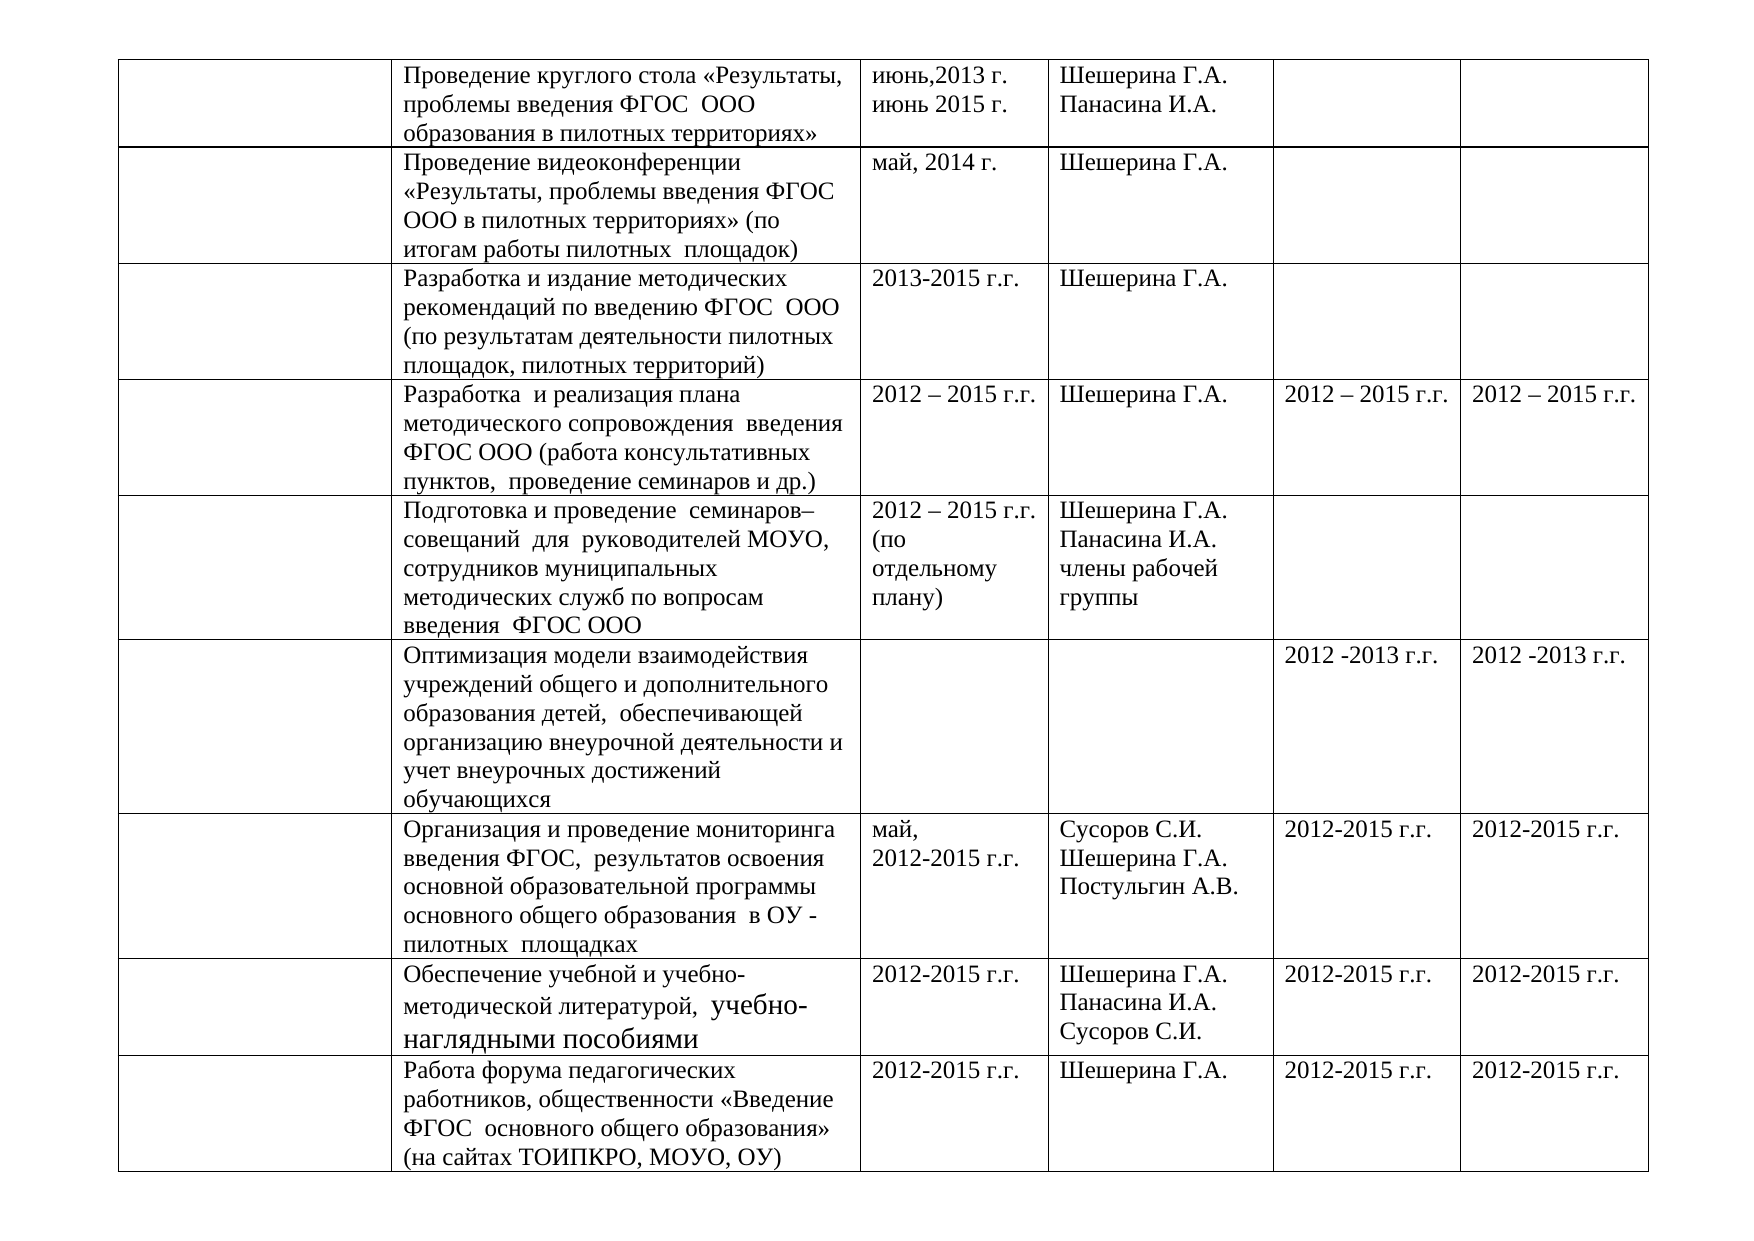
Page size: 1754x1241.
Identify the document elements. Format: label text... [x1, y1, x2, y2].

table_cell Разработка и издание методических рекомендаций по введению ФГОС ООО (по результатам деятельности пилотных площадок, пилотных территорий) [392, 264, 860, 378]
table_cell Шешерина Г.А. [1049, 1056, 1273, 1171]
table_cell 2012-2015 г.г. [861, 959, 1048, 1054]
table_cell [1274, 264, 1460, 378]
table_cell Шешерина Г.А. Панасина И.А. [1049, 60, 1273, 146]
table_cell [861, 640, 1048, 813]
table_cell Организация и проведение мониторинга введения ФГОС, результатов освоения основной образовательной программы основного общего образования в ОУ - пилотных площадках [392, 814, 860, 958]
table_cell Разработка и реализация плана методического сопровождения введения ФГОС ООО (работа консультативных пунктов, проведение семинаров и др.) [392, 380, 860, 494]
table_cell 2012 – 2015 г.г. [1461, 380, 1648, 494]
table_cell [119, 148, 391, 262]
table_cell 2012 -2013 г.г. [1274, 640, 1460, 813]
table_cell май, 2014 г. [861, 148, 1048, 262]
table_cell Проведение видеоконференции «Результаты, проблемы введения ФГОС ООО в пилотных территориях» (по итогам работы пилотных площадок) [392, 148, 860, 262]
table_cell [119, 380, 391, 494]
table_cell [1461, 60, 1648, 146]
table_cell Проведение круглого стола «Результаты, проблемы введения ФГОС ООО образования в пилотных территориях» [392, 60, 860, 146]
table_cell 2012-2015 г.г. [1461, 814, 1648, 958]
table_cell 2012-2015 г.г. [1274, 959, 1460, 1054]
table_cell 2013-2015 г.г. [861, 264, 1048, 378]
table_cell Шешерина Г.А. [1049, 380, 1273, 494]
table_cell [119, 496, 391, 639]
table_cell [119, 640, 391, 813]
table_cell [1274, 496, 1460, 639]
table_cell 2012 -2013 г.г. [1461, 640, 1648, 813]
table_cell Работа форума педагогических работников, общественности «Введение ФГОС основного общего образования» (на сайтах ТОИПКРО, МОУО, ОУ) [392, 1056, 860, 1171]
table_cell 2012-2015 г.г. [1461, 1056, 1648, 1171]
table_cell [119, 814, 391, 958]
table_cell [1049, 640, 1273, 813]
table_cell Шешерина Г.А. [1049, 148, 1273, 262]
table_cell Шешерина Г.А. Панасина И.А. Сусоров С.И. [1049, 959, 1273, 1054]
table_cell [119, 1056, 391, 1171]
table_cell [119, 60, 391, 146]
table_cell 2012 – 2015 г.г. [1274, 380, 1460, 494]
table_cell 2012 – 2015 г.г. (по отдельному плану) [861, 496, 1048, 639]
table_cell [1461, 264, 1648, 378]
table_cell Сусоров С.И. Шешерина Г.А. Постульгин А.В. [1049, 814, 1273, 958]
table_cell [1461, 148, 1648, 262]
table_cell 2012 – 2015 г.г. [861, 380, 1048, 494]
table_cell [1274, 60, 1460, 146]
table_cell [1274, 148, 1460, 262]
table_cell Шешерина Г.А. [1049, 264, 1273, 378]
table_cell Оптимизация модели взаимодействия учреждений общего и дополнительного образования детей, обеспечивающей организацию внеурочной деятельности и учет внеурочных достижений обучающихся [392, 640, 860, 813]
table_cell 2012-2015 г.г. [861, 1056, 1048, 1171]
table_cell май, 2012-2015 г.г. [861, 814, 1048, 958]
table_cell [119, 959, 391, 1054]
table_cell 2012-2015 г.г. [1461, 959, 1648, 1054]
table_cell 2012-2015 г.г. [1274, 1056, 1460, 1171]
table_cell Шешерина Г.А. Панасина И.А. члены рабочей группы [1049, 496, 1273, 639]
table_cell июнь,2013 г. июнь 2015 г. [861, 60, 1048, 146]
table_cell 2012-2015 г.г. [1274, 814, 1460, 958]
table_cell [1461, 496, 1648, 639]
table_cell Обеспечение учебной и учебно-методической литературой, учебно-наглядными пособиями [392, 959, 860, 1054]
table_cell Подготовка и проведение семинаров– совещаний для руководителей МОУО, сотрудников муниципальных методических служб по вопросам введения ФГОС ООО [392, 496, 860, 639]
table_cell [119, 264, 391, 378]
